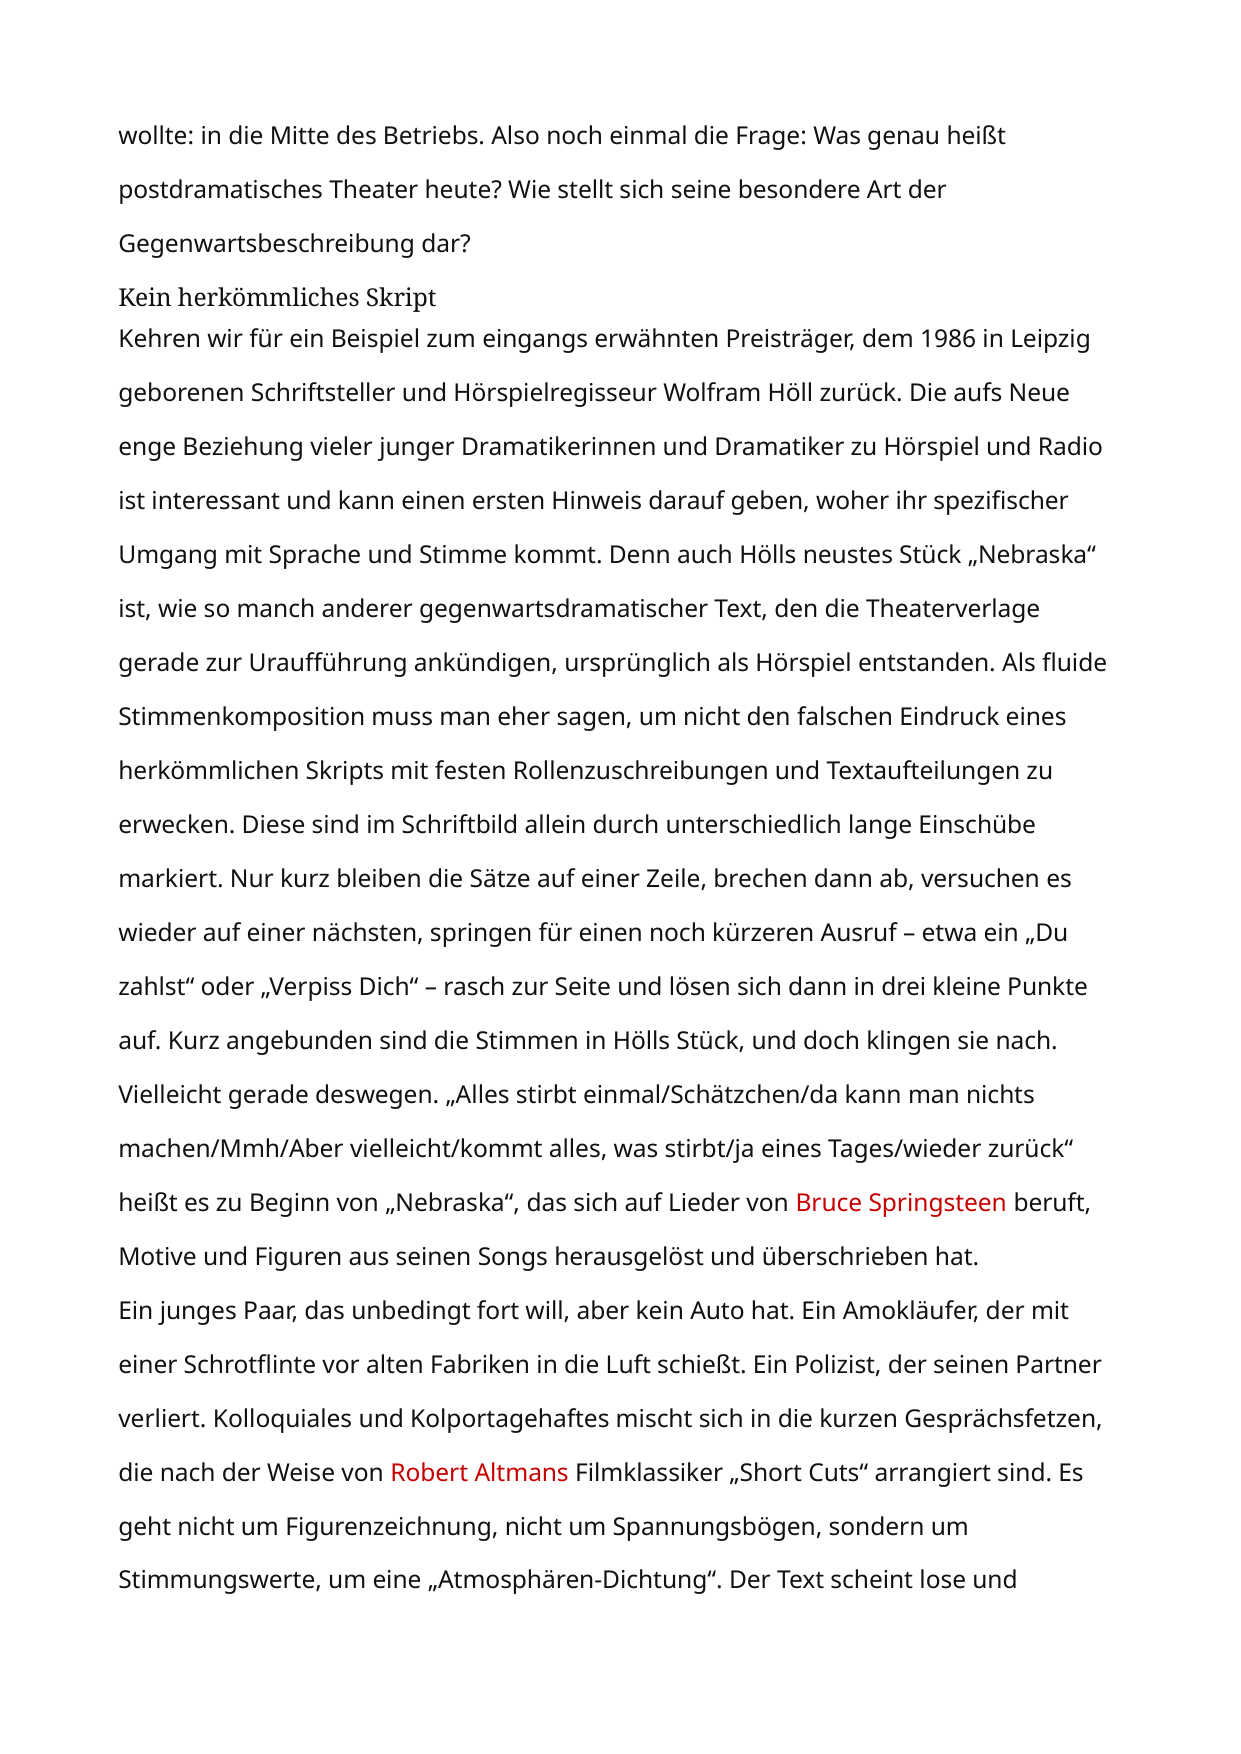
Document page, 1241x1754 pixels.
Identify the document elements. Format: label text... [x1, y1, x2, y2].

text wollte: in die Mitte des Betriebs. Also noch einmal die Frage: Was genau heißt postdramatisches Theater heute? Wie stellt sich seine besondere Art der Gegenwartsbeschreibung dar? [118, 118, 1122, 259]
text Kehren wir für ein Beispiel zum eingangs erwähnten Preisträger, dem 1986 in Leipzig geborenen Schriftsteller und Hörspielregisseur Wolfram Höll zurück. Die aufs Neue enge Beziehung vieler junger Dramatikerinnen und Dramatiker zu Hörspiel und Radio ist interessant und kann einen ersten Hinweis darauf geben, woher ihr spezifischer Umgang mit Sprache und Stimme kommt. Denn auch Hölls neustes Stück „Nebraska“ ist, wie so manch anderer gegenwartsdramatischer Text, den die Theaterverlage gerade zur Uraufführung ankündigen, ursprünglich als Hörspiel entstanden. Als fluide Stimmenkomposition muss man eher sagen, um nicht den falschen Eindruck eines herkömmlichen Skripts mit festen Rollenzuschreibungen und Textaufteilungen zu erwecken. Diese sind im Schriftbild allein durch unterschiedlich lange Einschübe markiert. Nur kurz bleiben die Sätze auf einer Zeile, brechen dann ab, versuchen es wieder auf einer nächsten, springen für einen noch kürzeren Ausruf – etwa ein „Du zahlst“ oder „Verpiss Dich“ – rasch zur Seite und lösen sich dann in drei kleine Punkte auf. Kurz angebunden sind die Stimmen in Hölls Stück, und doch klingen sie nach. Vielleicht gerade deswegen. „Alles stirbt einmal/Schätzchen/da kann man nichts machen/Mmh/Aber vielleicht/kommt alles, was stirbt/ja eines Tages/wieder zurück“ heißt es zu Beginn von „Nebraska“, das sich auf Lieder von Bruce Springsteen beruft, Motive und Figuren aus seinen Songs herausgelöst und überschrieben hat. [118, 322, 1122, 1272]
text Ein junges Paar, das unbedingt fort will, aber kein Auto hat. Ein Amokläufer, der mit einer Schrotflinte vor alten Fabriken in die Luft schießt. Ein Polizist, der seinen Partner verliert. Kolloquiales und Kolportagehaftes mischt sich in die kurzen Gesprächsfetzen, die nach der Weise von Robert Altmans Filmklassiker „Short Cuts“ arrangiert sind. Es geht nicht um Figurenzeichnung, nicht um Spannungsbögen, sondern um Stimmungswerte, um eine „Atmosphären-Dichtung“. Der Text scheint lose und [118, 1293, 1122, 1596]
subtitle Kein herkömmliches Skript [118, 280, 1122, 313]
